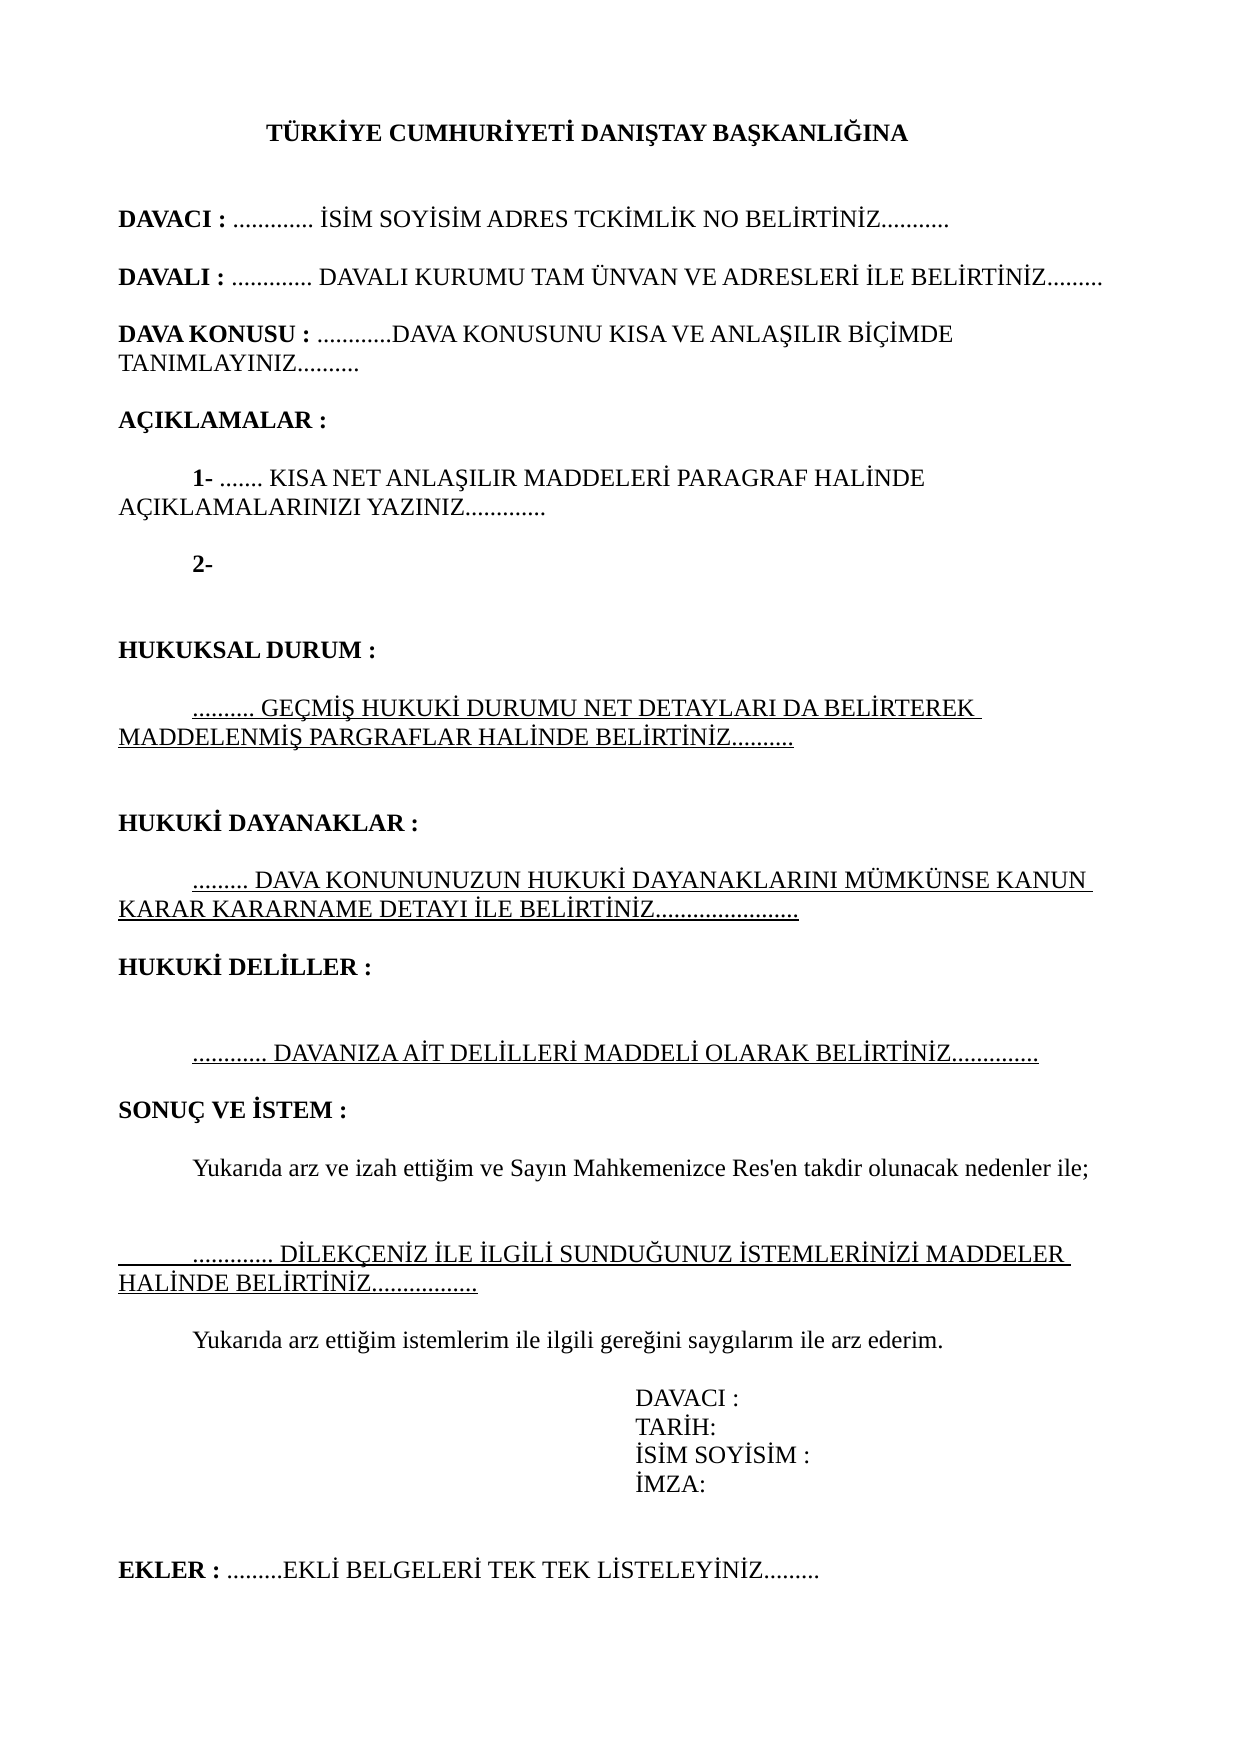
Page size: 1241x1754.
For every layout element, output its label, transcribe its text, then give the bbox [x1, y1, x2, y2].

text DAVACI : [118, 1383, 1122, 1412]
text DAVACI : ............. İSİM SOYİSİM ADRES TCKİMLİK NO BELİRTİNİZ........... [118, 204, 1122, 233]
text TÜRKİYE CUMHURİYETİ DANIŞTAY BAŞKANLIĞINA [118, 118, 1122, 147]
text DAVA KONUSU : ............DAVA KONUSUNU KISA VE ANLAŞILIR BİÇİMDE TANIMLAYINIZ.......... [118, 319, 1122, 377]
text HUKUKİ DELİLLER : [118, 952, 1122, 981]
text TARİH: [118, 1412, 1122, 1441]
text EKLER : .........EKLİ BELGELERİ TEK TEK LİSTELEYİNİZ......... [118, 1556, 1122, 1584]
text HUKUKSAL DURUM : [118, 636, 1122, 664]
text 2- [118, 549, 1122, 578]
text İSİM SOYİSİM : [118, 1441, 1122, 1469]
text ......... DAVA KONUNUNUZUN HUKUKİ DAYANAKLARINI MÜMKÜNSE KANUN KARAR KARARNAME DETAYI İLE BELİRTİNİZ....................... [118, 866, 1122, 923]
text HUKUKİ DAYANAKLAR : [118, 808, 1122, 837]
text 1- ....... KISA NET ANLAŞILIR MADDELERİ PARAGRAF HALİNDE AÇIKLAMALARINIZI YAZINIZ............. [118, 463, 1122, 521]
text ............ DAVANIZA AİT DELİLLERİ MADDELİ OLARAK BELİRTİNİZ.............. [118, 1038, 1122, 1067]
text Yukarıda arz ettiğim istemlerim ile ilgili gereğini saygılarım ile arz ederim. [118, 1326, 1122, 1354]
text ............. DİLEKÇENİZ İLE İLGİLİ SUNDUĞUNUZ İSTEMLERİNİZİ MADDELER HALİNDE BELİRTİNİZ................. [118, 1239, 1122, 1297]
text İMZA: [118, 1469, 1122, 1498]
text SONUÇ VE İSTEM : [118, 1096, 1122, 1124]
text AÇIKLAMALAR : [118, 406, 1122, 434]
text .......... GEÇMİŞ HUKUKİ DURUMU NET DETAYLARI DA BELİRTEREK MADDELENMİŞ PARGRAFLAR HALİNDE BELİRTİNİZ.......... [118, 693, 1122, 751]
text DAVALI : ............. DAVALI KURUMU TAM ÜNVAN VE ADRESLERİ İLE BELİRTİNİZ......... [118, 262, 1122, 291]
text Yukarıda arz ve izah ettiğim ve Sayın Mahkemenizce Res'en takdir olunacak nedenler ile; [118, 1153, 1122, 1182]
